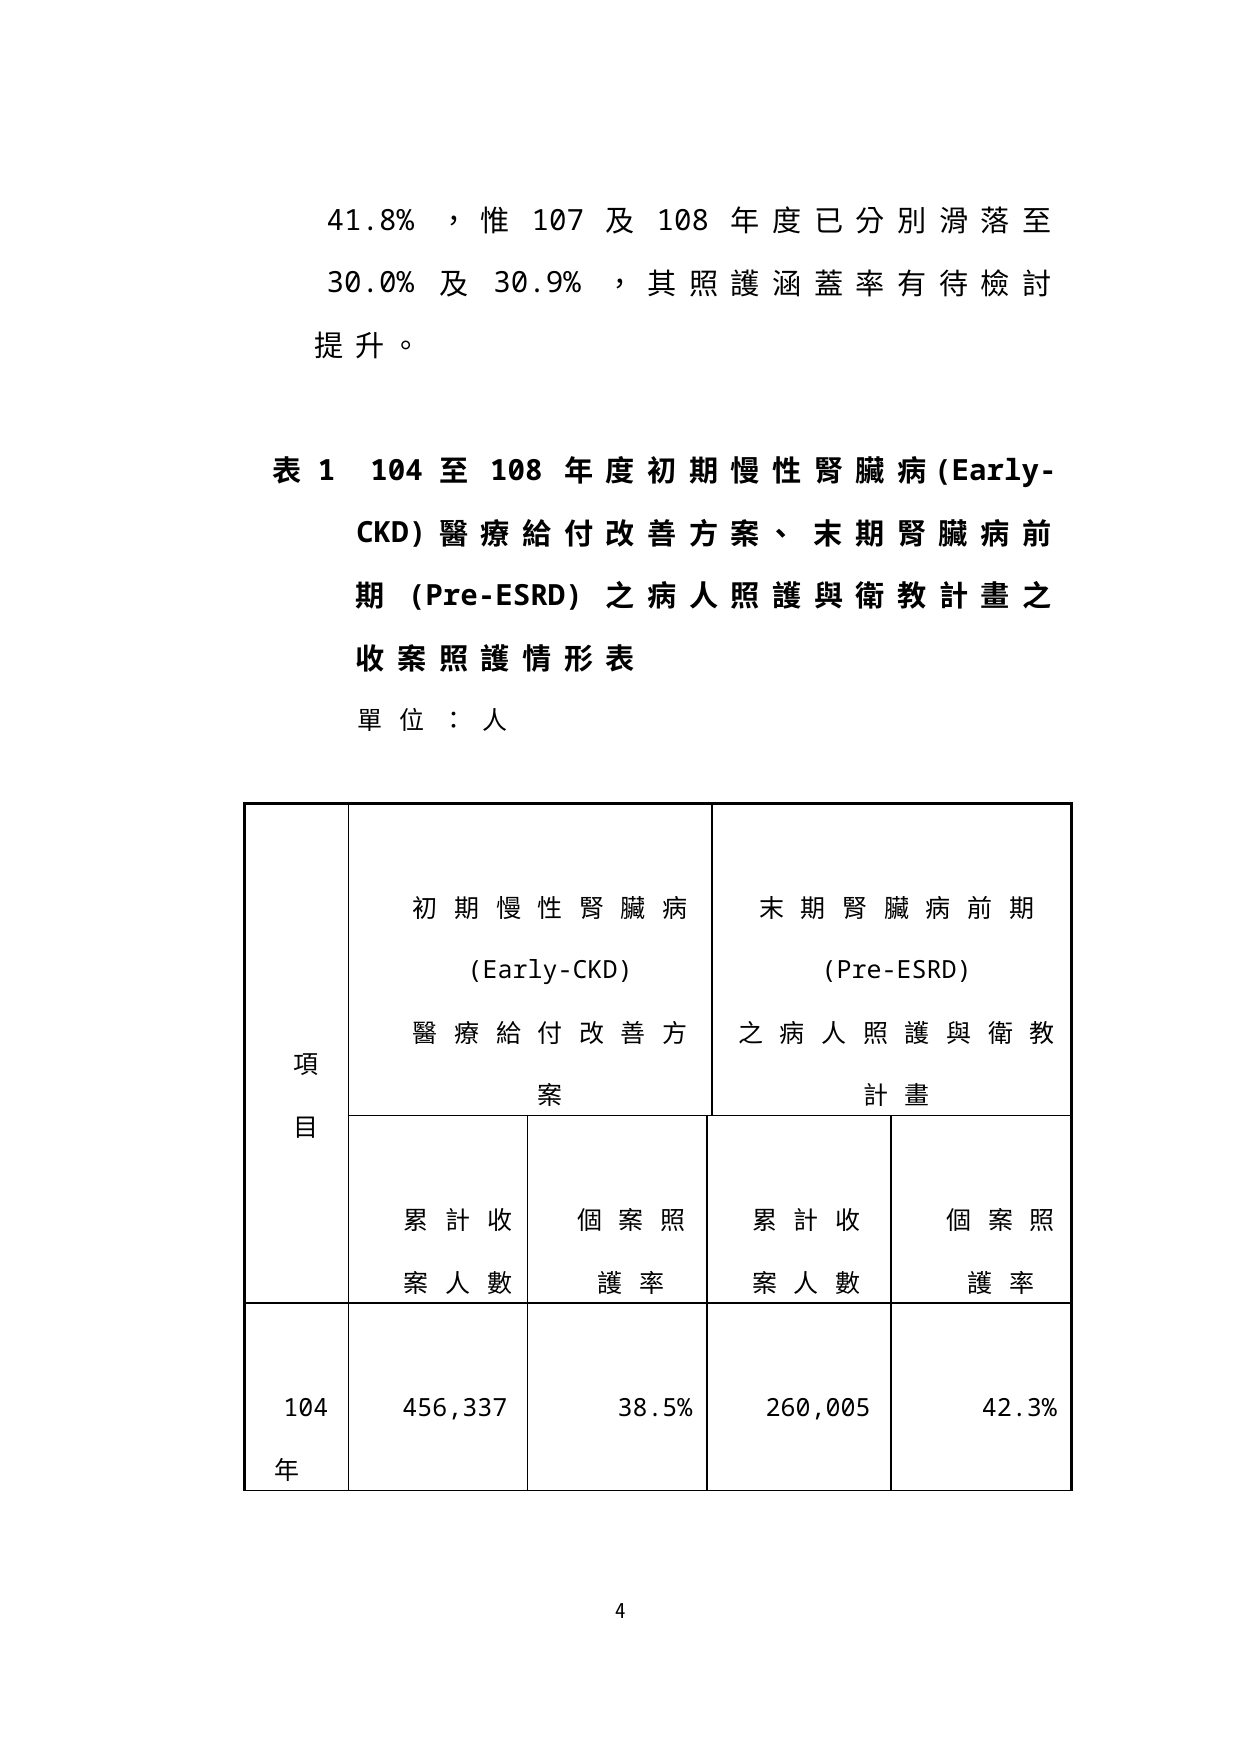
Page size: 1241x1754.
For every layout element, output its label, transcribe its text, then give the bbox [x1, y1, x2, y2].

table_header 末期腎臟病前期(Pre-ESRD) 之病人照護與衛教計畫 [713, 805, 1070, 1115]
table_cell 260,005 [708, 1304, 890, 1490]
table_cell 個案照護率 [892, 1116, 1070, 1302]
text 表1 104至108年度初期慢性腎臟病(Early-CKD)醫療給付改善方案、末期腎臟病前期(Pre-ESRD)之病人照護與衛教計畫之收案照護情形表 單位：人 [236, 427, 1058, 740]
table_cell 456,337 [349, 1304, 527, 1490]
table_cell 累計收案人數 [349, 1116, 527, 1302]
table_cell 38.5% [528, 1304, 706, 1490]
table_cell 104年 [246, 1304, 348, 1490]
table_cell 累計收案人數 [708, 1116, 890, 1302]
table_cell 個案照護率 [528, 1116, 706, 1302]
table_cell 42.3% [892, 1304, 1070, 1490]
table_header 項目 [246, 805, 348, 1302]
table_header 初期慢性腎臟病(Early-CKD) 醫療給付改善方案 [349, 805, 711, 1115]
text 41.8%，惟107及108年度已分別滑落至30.0%及30.9%，其照護涵蓋率有待檢討提升。 [271, 177, 1058, 365]
